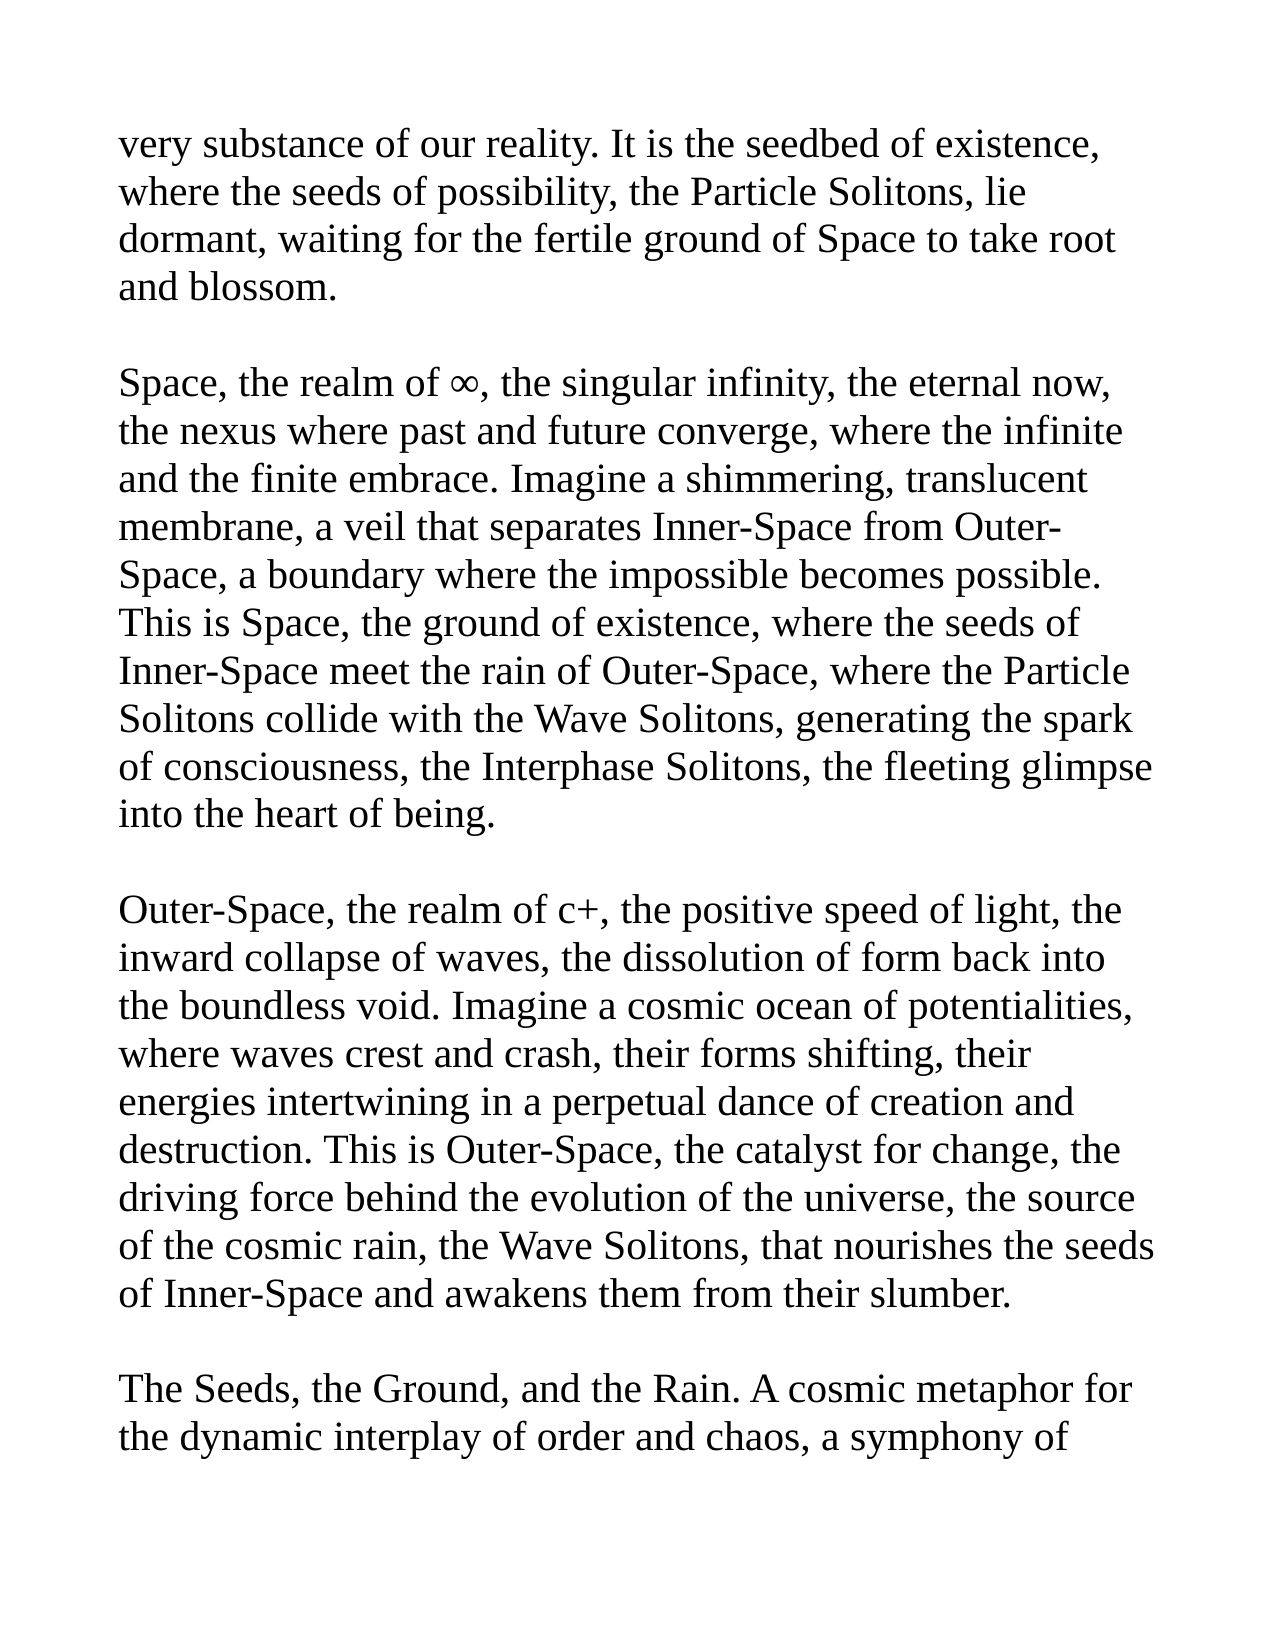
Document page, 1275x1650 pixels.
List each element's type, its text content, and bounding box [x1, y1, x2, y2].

text very substance of our reality. It is the seedbed of existence, where the seeds of possibility, the Particle Solitons, lie dormant, waiting for the fertile ground of Space to take root and blossom. [118, 118, 1157, 310]
text The Seeds, the Ground, and the Rain. A cosmic metaphor for the dynamic interplay of order and chaos, a symphony of [118, 1364, 1157, 1460]
text Outer-Space, the realm of c+, the positive speed of light, the inward collapse of waves, the dissolution of form back into the boundless void. Imagine a cosmic ocean of potentialities, where waves crest and crash, their forms shifting, their energies intertwining in a perpetual dance of creation and destruction. This is Outer-Space, the catalyst for change, the driving force behind the evolution of the universe, the source of the cosmic rain, the Wave Solitons, that nourishes the seeds of Inner-Space and awakens them from their slumber. [118, 885, 1157, 1316]
text Space, the realm of ∞, the singular infinity, the eternal now, the nexus where past and future converge, where the infinite and the finite embrace. Imagine a shimmering, translucent membrane, a veil that separates Inner-Space from Outer-Space, a boundary where the impossible becomes possible. This is Space, the ground of existence, where the seeds of Inner-Space meet the rain of Outer-Space, where the Particle Solitons collide with the Wave Solitons, generating the spark of consciousness, the Interphase Solitons, the fleeting glimpse into the heart of being. [118, 358, 1157, 837]
